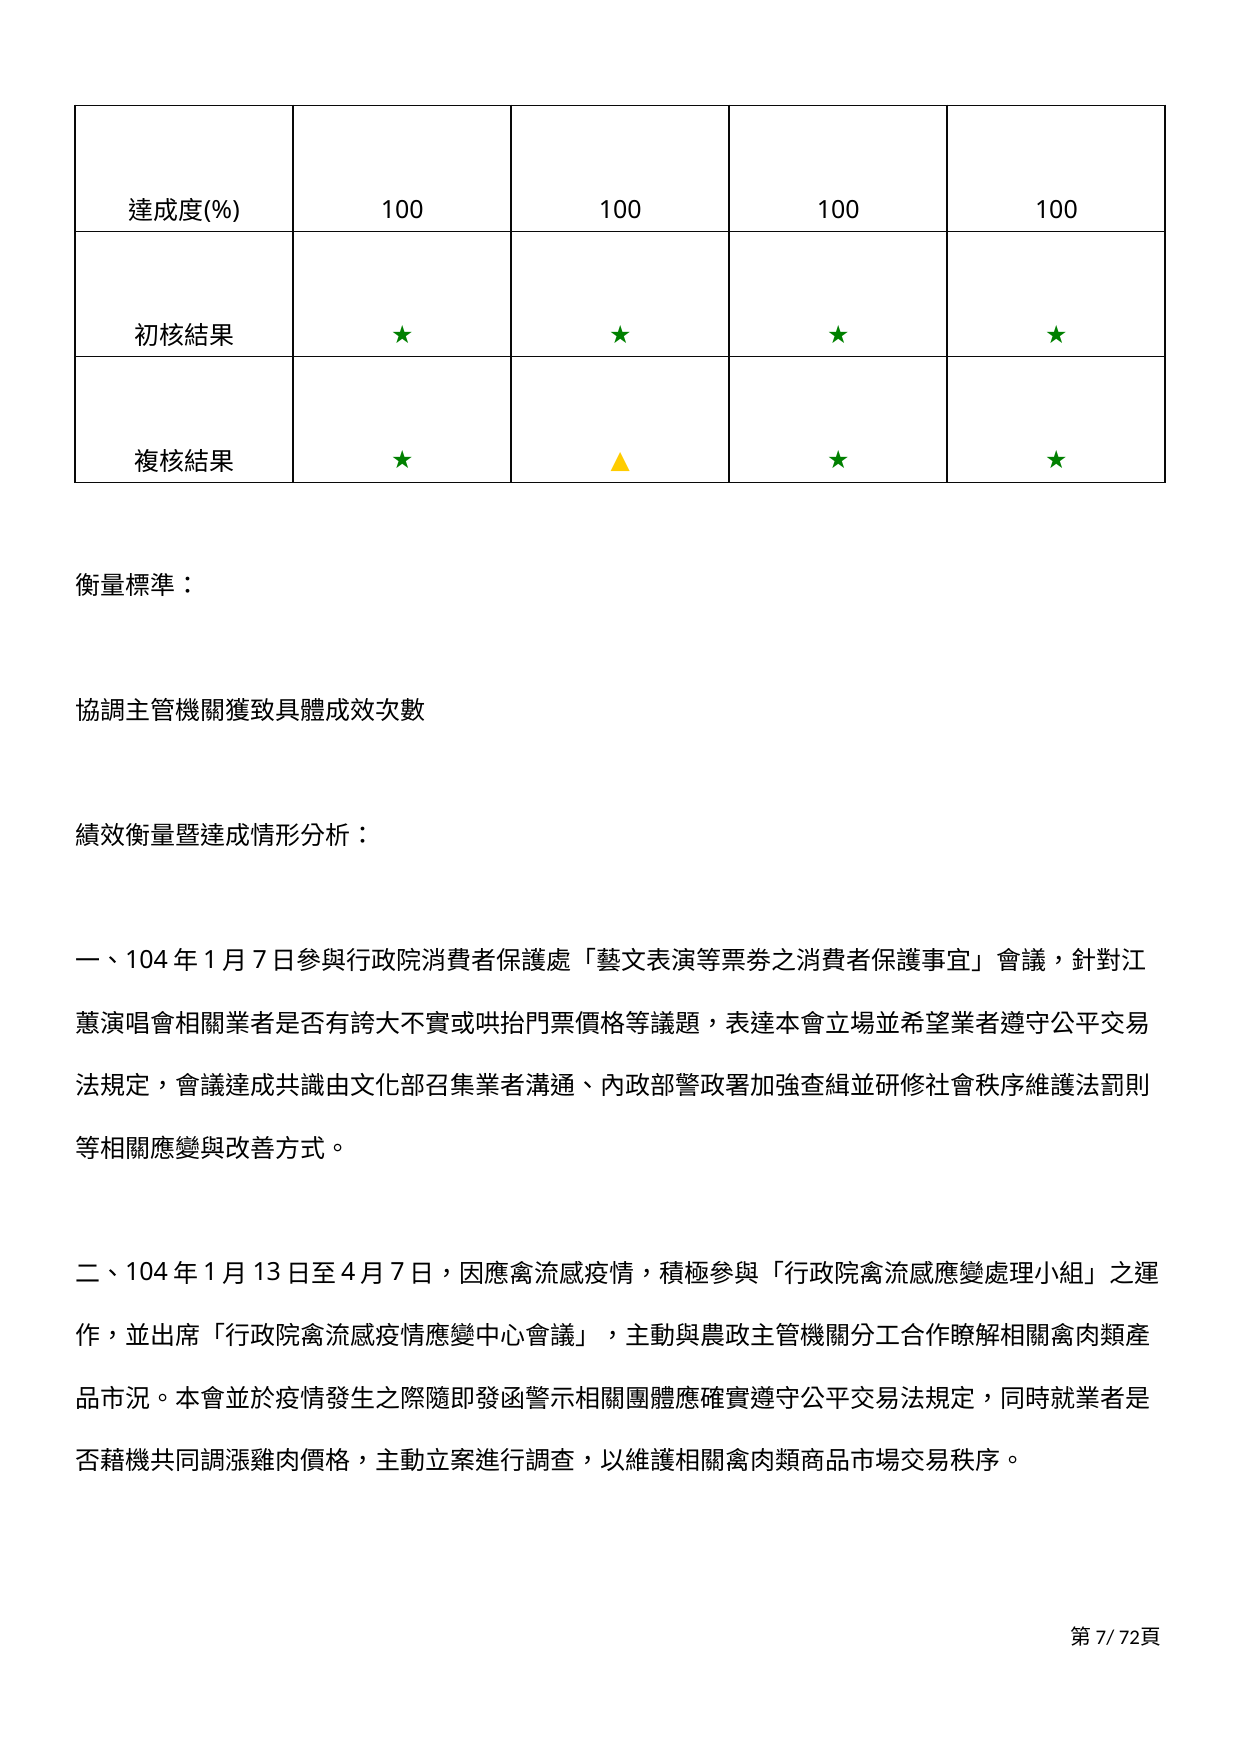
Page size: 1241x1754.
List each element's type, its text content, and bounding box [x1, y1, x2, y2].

table_cell ★ [294, 232, 510, 356]
table_cell ★ [512, 232, 728, 356]
text 衡量標準： [75, 542, 1165, 604]
text 協調主管機關獲致具體成效次數 [75, 667, 1165, 729]
table_cell 100 [730, 106, 946, 231]
table_cell ▲ [512, 357, 728, 482]
table_cell ★ [948, 357, 1164, 482]
table_cell 初核結果 [76, 232, 292, 356]
table_cell 100 [294, 106, 510, 231]
table_cell ★ [730, 357, 946, 482]
table_cell 100 [948, 106, 1164, 231]
text 二、104年1月13日至4月7日，因應禽流感疫情，積極參與「行政院禽流感應變處理小組」之運作，並出席「行政院禽流感疫情應變中心會議」，主動與農政主管機關分工合作瞭解相關禽肉類產品市況。本會並於疫情發生之際隨即發函警示相關團體應確實遵守公平交易法規定，同時就業者是否藉機共同調漲雞肉價格，主動立案進行調查，以維護相關禽肉類商品市場交易秩序。 [75, 1229, 1165, 1479]
table_cell 100 [512, 106, 728, 231]
text 一、104年1月7日參與行政院消費者保護處「藝文表演等票劵之消費者保護事宜」會議，針對江蕙演唱會相關業者是否有誇大不實或哄抬門票價格等議題，表達本會立場並希望業者遵守公平交易法規定，會議達成共識由文化部召集業者溝通、內政部警政署加強查緝並研修社會秩序維護法罰則等相關應變與改善方式。 [75, 917, 1165, 1167]
table_cell ★ [948, 232, 1164, 356]
table_cell 達成度(%) [76, 106, 292, 231]
text 績效衡量暨達成情形分析： [75, 792, 1165, 854]
table_cell ★ [294, 357, 510, 482]
table_cell ★ [730, 232, 946, 356]
table_cell 複核結果 [76, 357, 292, 482]
